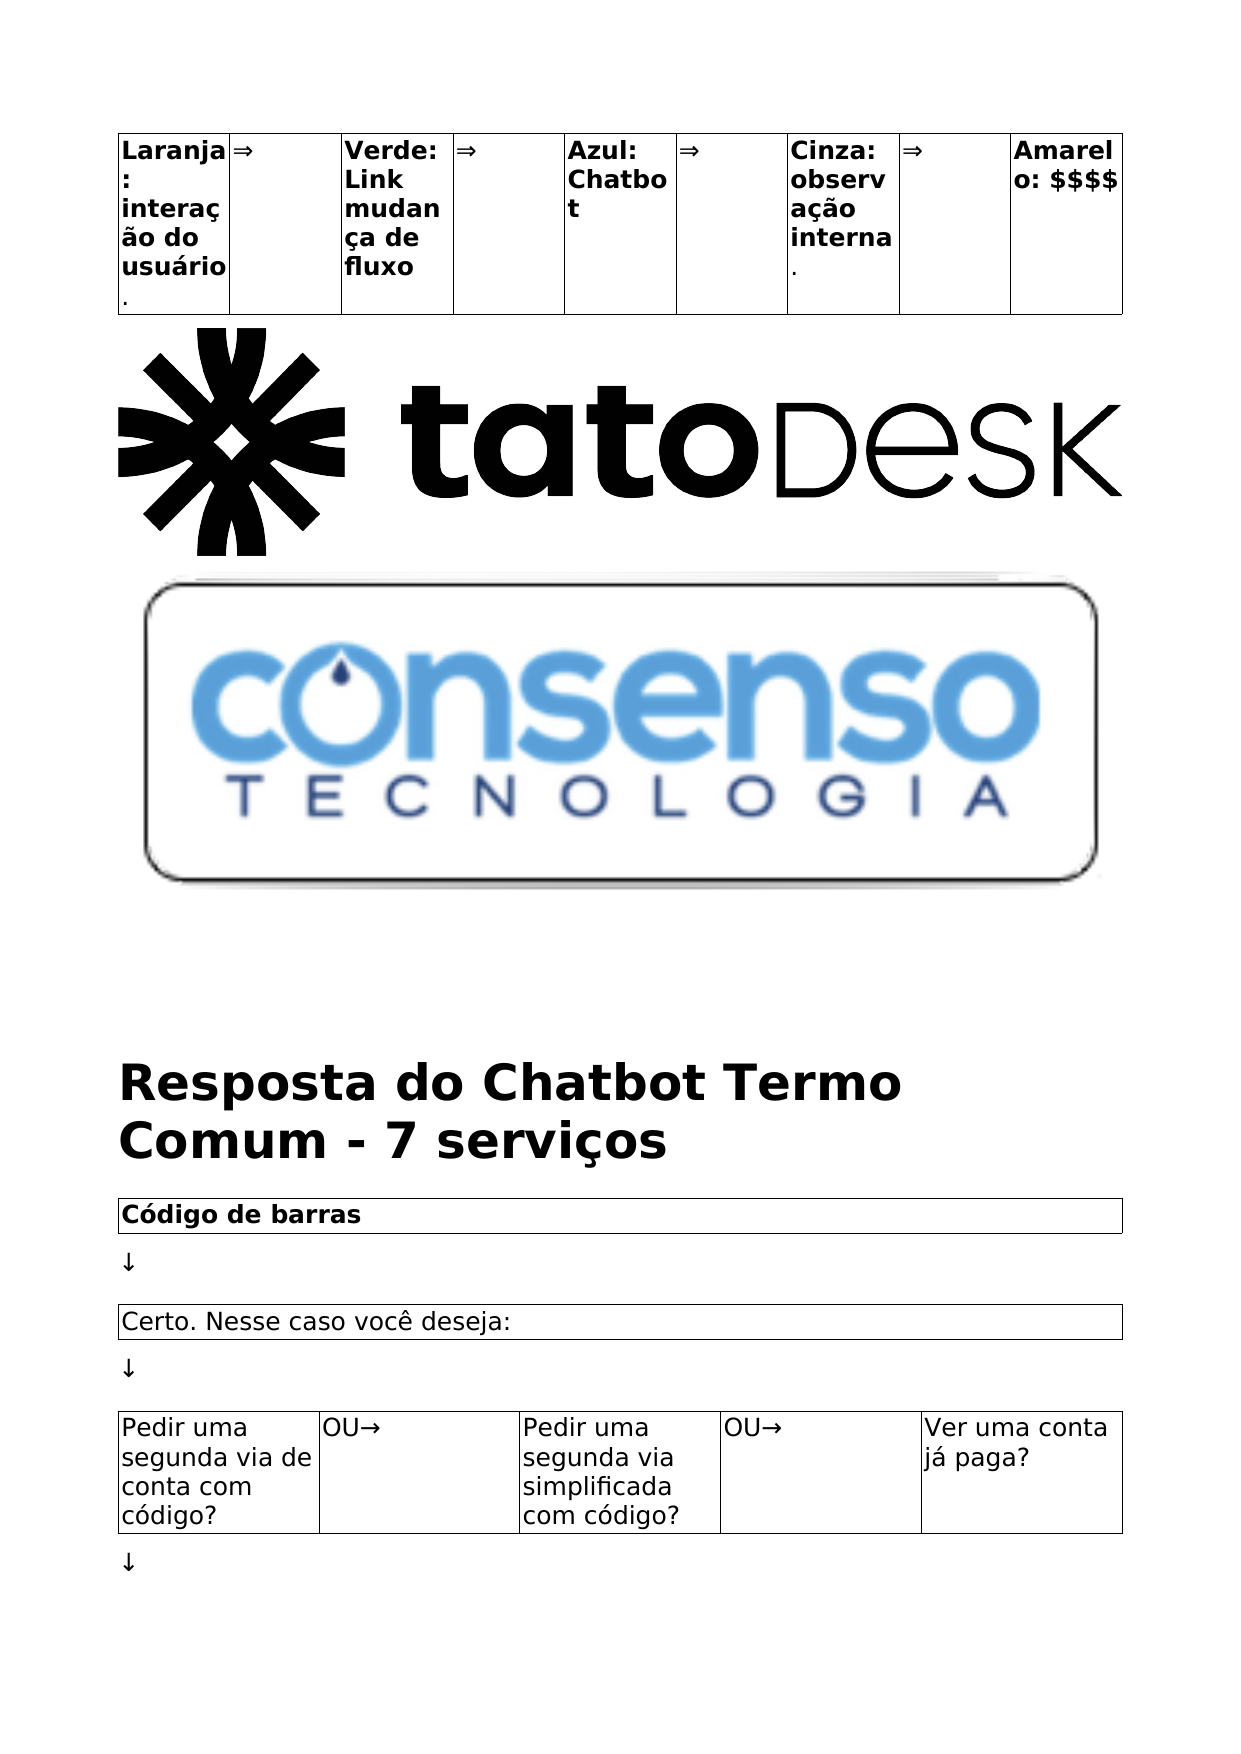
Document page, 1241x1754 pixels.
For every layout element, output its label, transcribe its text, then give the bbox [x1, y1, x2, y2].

table_header Ver uma conta já paga? [922, 1412, 1122, 1533]
table_header Pedir uma segunda via de conta com código? [119, 1412, 319, 1533]
table_header ⇒ [454, 134, 564, 314]
table_header Cinza: observação interna. [788, 134, 899, 314]
table_header OU→ [721, 1412, 921, 1533]
table_header Pedir uma segunda via simplificada com código? [520, 1412, 720, 1533]
picture [118, 328, 1123, 556]
table_header ⇒ [900, 134, 1010, 314]
table_header Certo. Nesse caso você deseja: [119, 1305, 1122, 1339]
table_header OU→ [320, 1412, 519, 1533]
text ↓ [118, 1354, 1122, 1383]
table_header Azul: Chatbot [565, 134, 676, 314]
text ↓ [118, 1248, 1122, 1277]
table_header Laranja: interação do usuário. [119, 134, 229, 314]
table_header ⇒ [230, 134, 341, 314]
table_header Verde: Link mudança de fluxo [342, 134, 453, 314]
table_header Código de barras [119, 1199, 1122, 1233]
text ↓ [118, 1548, 1122, 1577]
subtitle Resposta do Chatbot Termo Comum - 7 serviços [118, 1054, 1122, 1170]
table_header Amarelo: $$$$ [1011, 134, 1122, 314]
table_header ⇒ [677, 134, 787, 314]
picture [118, 567, 1123, 917]
